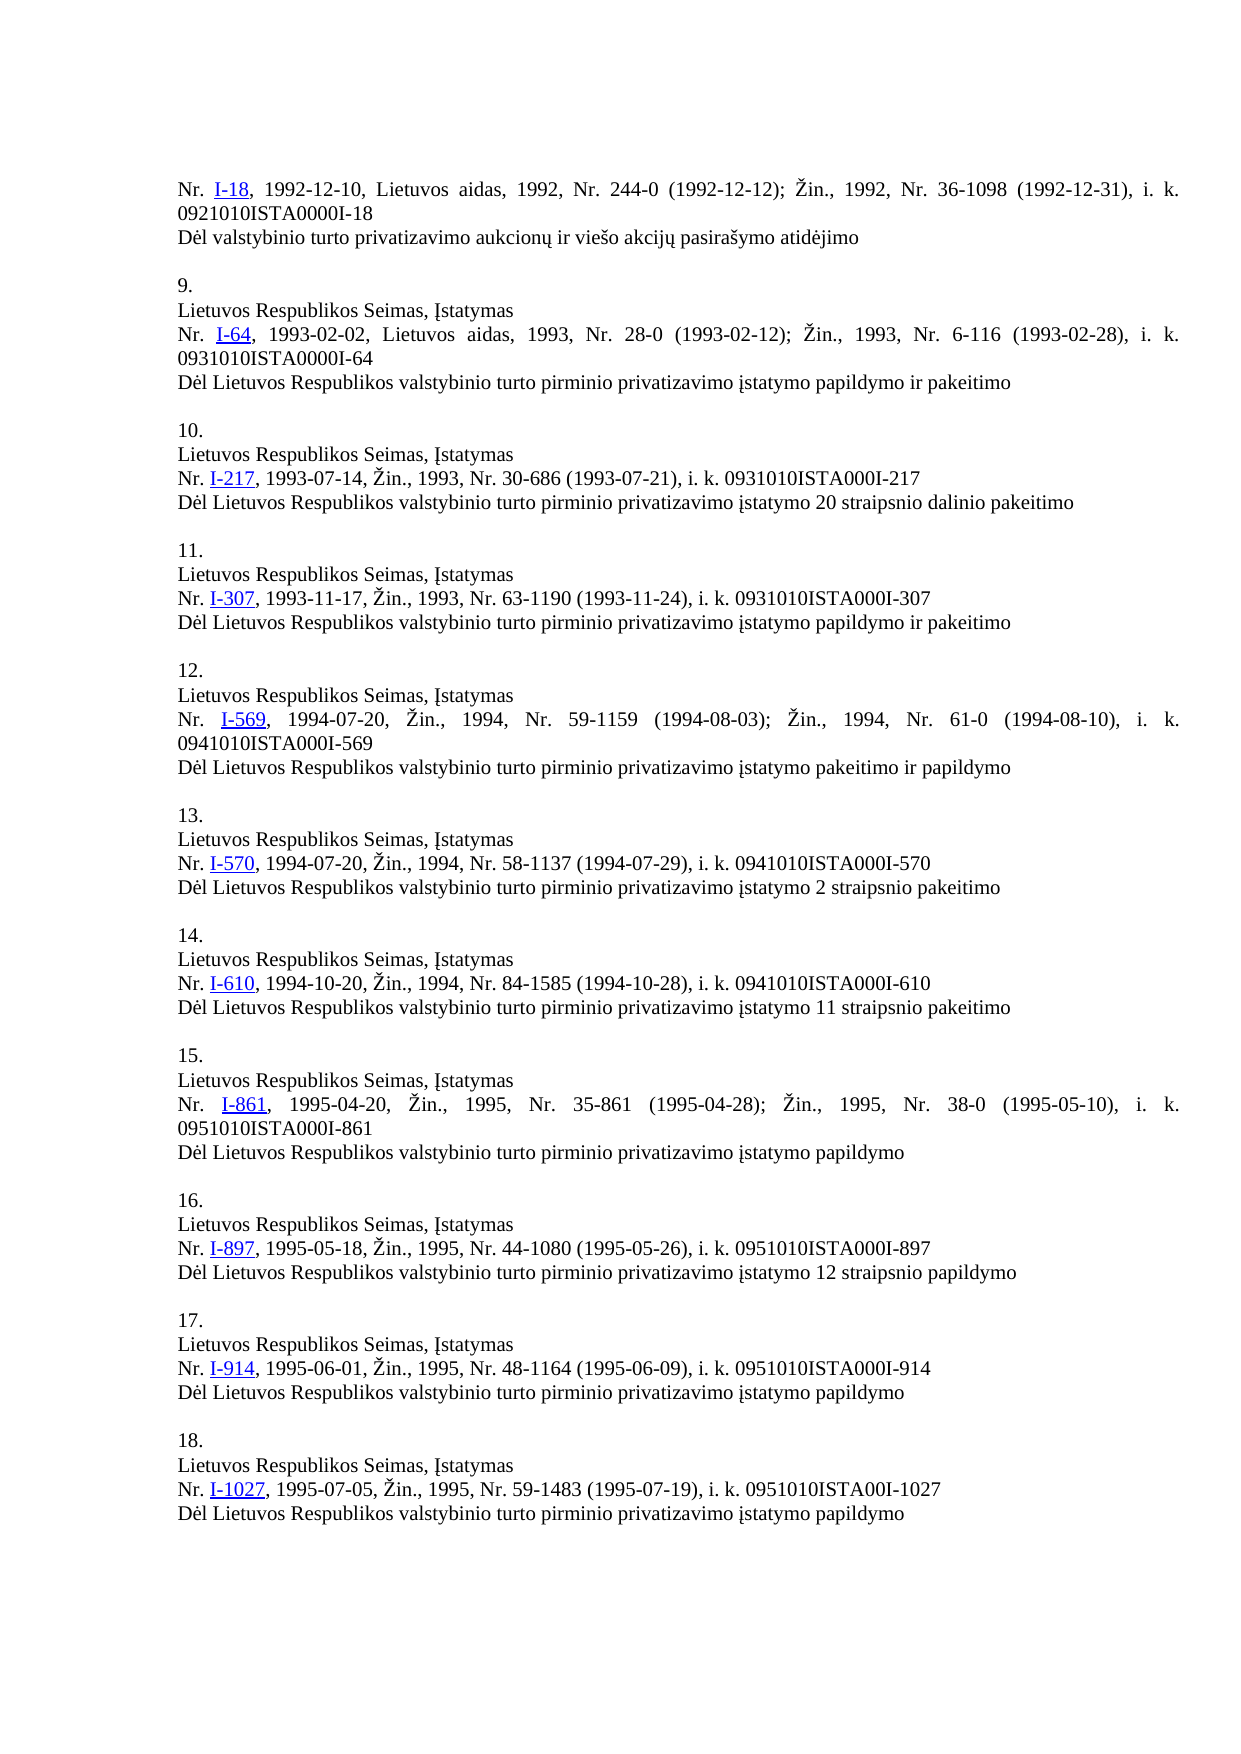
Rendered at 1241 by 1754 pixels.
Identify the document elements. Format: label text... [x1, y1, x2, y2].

text 11. [177, 538, 1181, 562]
text Nr. I-1027, 1995-07-05, Žin., 1995, Nr. 59-1483 (1995-07-19), i. k. 0951010ISTA00I-1027 [177, 1477, 1181, 1501]
text Nr. I-307, 1993-11-17, Žin., 1993, Nr. 63-1190 (1993-11-24), i. k. 0931010ISTA000I-307 [177, 586, 1181, 610]
text Lietuvos Respublikos Seimas, Įstatymas [177, 827, 1181, 851]
text Lietuvos Respublikos Seimas, Įstatymas [177, 442, 1181, 466]
text Nr. I-610, 1994-10-20, Žin., 1994, Nr. 84-1585 (1994-10-28), i. k. 0941010ISTA000I-610 [177, 971, 1181, 995]
text Dėl Lietuvos Respublikos valstybinio turto pirminio privatizavimo įstatymo papildymo [177, 1501, 1181, 1525]
text Nr. I-914, 1995-06-01, Žin., 1995, Nr. 48-1164 (1995-06-09), i. k. 0951010ISTA000I-914 [177, 1356, 1181, 1380]
text Dėl Lietuvos Respublikos valstybinio turto pirminio privatizavimo įstatymo pakeitimo ir papildymo [177, 755, 1181, 779]
text 18. [177, 1428, 1181, 1452]
text 14. [177, 923, 1181, 947]
text 17. [177, 1308, 1181, 1332]
text 13. [177, 803, 1181, 827]
text Dėl Lietuvos Respublikos valstybinio turto pirminio privatizavimo įstatymo 2 straipsnio pakeitimo [177, 875, 1181, 899]
text Nr. I-217, 1993-07-14, Žin., 1993, Nr. 30-686 (1993-07-21), i. k. 0931010ISTA000I-217 [177, 466, 1181, 490]
text Lietuvos Respublikos Seimas, Įstatymas [177, 1067, 1181, 1092]
text Dėl Lietuvos Respublikos valstybinio turto pirminio privatizavimo įstatymo papildymo ir pakeitimo [177, 370, 1181, 394]
text Nr. I-569, 1994-07-20, Žin., 1994, Nr. 59-1159 (1994-08-03); Žin., 1994, Nr. 61-0 (1994-08-10), i. k. 0941010ISTA000I-569 [177, 707, 1181, 755]
text Lietuvos Respublikos Seimas, Įstatymas [177, 1212, 1181, 1236]
text Lietuvos Respublikos Seimas, Įstatymas [177, 562, 1181, 586]
text Lietuvos Respublikos Seimas, Įstatymas [177, 682, 1181, 707]
text Nr. I-18, 1992-12-10, Lietuvos aidas, 1992, Nr. 244-0 (1992-12-12); Žin., 1992, Nr. 36-1098 (1992-12-31), i. k. 0921010ISTA0000I-18 [177, 177, 1181, 225]
text 15. [177, 1043, 1181, 1067]
text Nr. I-897, 1995-05-18, Žin., 1995, Nr. 44-1080 (1995-05-26), i. k. 0951010ISTA000I-897 [177, 1236, 1181, 1260]
text 10. [177, 418, 1181, 442]
text Dėl Lietuvos Respublikos valstybinio turto pirminio privatizavimo įstatymo 11 straipsnio pakeitimo [177, 995, 1181, 1019]
text Dėl Lietuvos Respublikos valstybinio turto pirminio privatizavimo įstatymo papildymo [177, 1380, 1181, 1404]
text Nr. I-570, 1994-07-20, Žin., 1994, Nr. 58-1137 (1994-07-29), i. k. 0941010ISTA000I-570 [177, 851, 1181, 875]
text Dėl Lietuvos Respublikos valstybinio turto pirminio privatizavimo įstatymo 12 straipsnio papildymo [177, 1260, 1181, 1284]
text Dėl Lietuvos Respublikos valstybinio turto pirminio privatizavimo įstatymo 20 straipsnio dalinio pakeitimo [177, 490, 1181, 514]
text Dėl Lietuvos Respublikos valstybinio turto pirminio privatizavimo įstatymo papildymo [177, 1140, 1181, 1164]
text Nr. I-861, 1995-04-20, Žin., 1995, Nr. 35-861 (1995-04-28); Žin., 1995, Nr. 38-0 (1995-05-10), i. k. 0951010ISTA000I-861 [177, 1092, 1181, 1140]
text Dėl valstybinio turto privatizavimo aukcionų ir viešo akcijų pasirašymo atidėjimo [177, 225, 1181, 249]
text 16. [177, 1188, 1181, 1212]
text 9. [177, 273, 1181, 297]
text Dėl Lietuvos Respublikos valstybinio turto pirminio privatizavimo įstatymo papildymo ir pakeitimo [177, 610, 1181, 634]
text Lietuvos Respublikos Seimas, Įstatymas [177, 1452, 1181, 1477]
text Lietuvos Respublikos Seimas, Įstatymas [177, 297, 1181, 322]
text 12. [177, 658, 1181, 682]
text Lietuvos Respublikos Seimas, Įstatymas [177, 1332, 1181, 1356]
text Lietuvos Respublikos Seimas, Įstatymas [177, 947, 1181, 971]
text Nr. I-64, 1993-02-02, Lietuvos aidas, 1993, Nr. 28-0 (1993-02-12); Žin., 1993, Nr. 6-116 (1993-02-28), i. k. 0931010ISTA0000I-64 [177, 322, 1181, 370]
